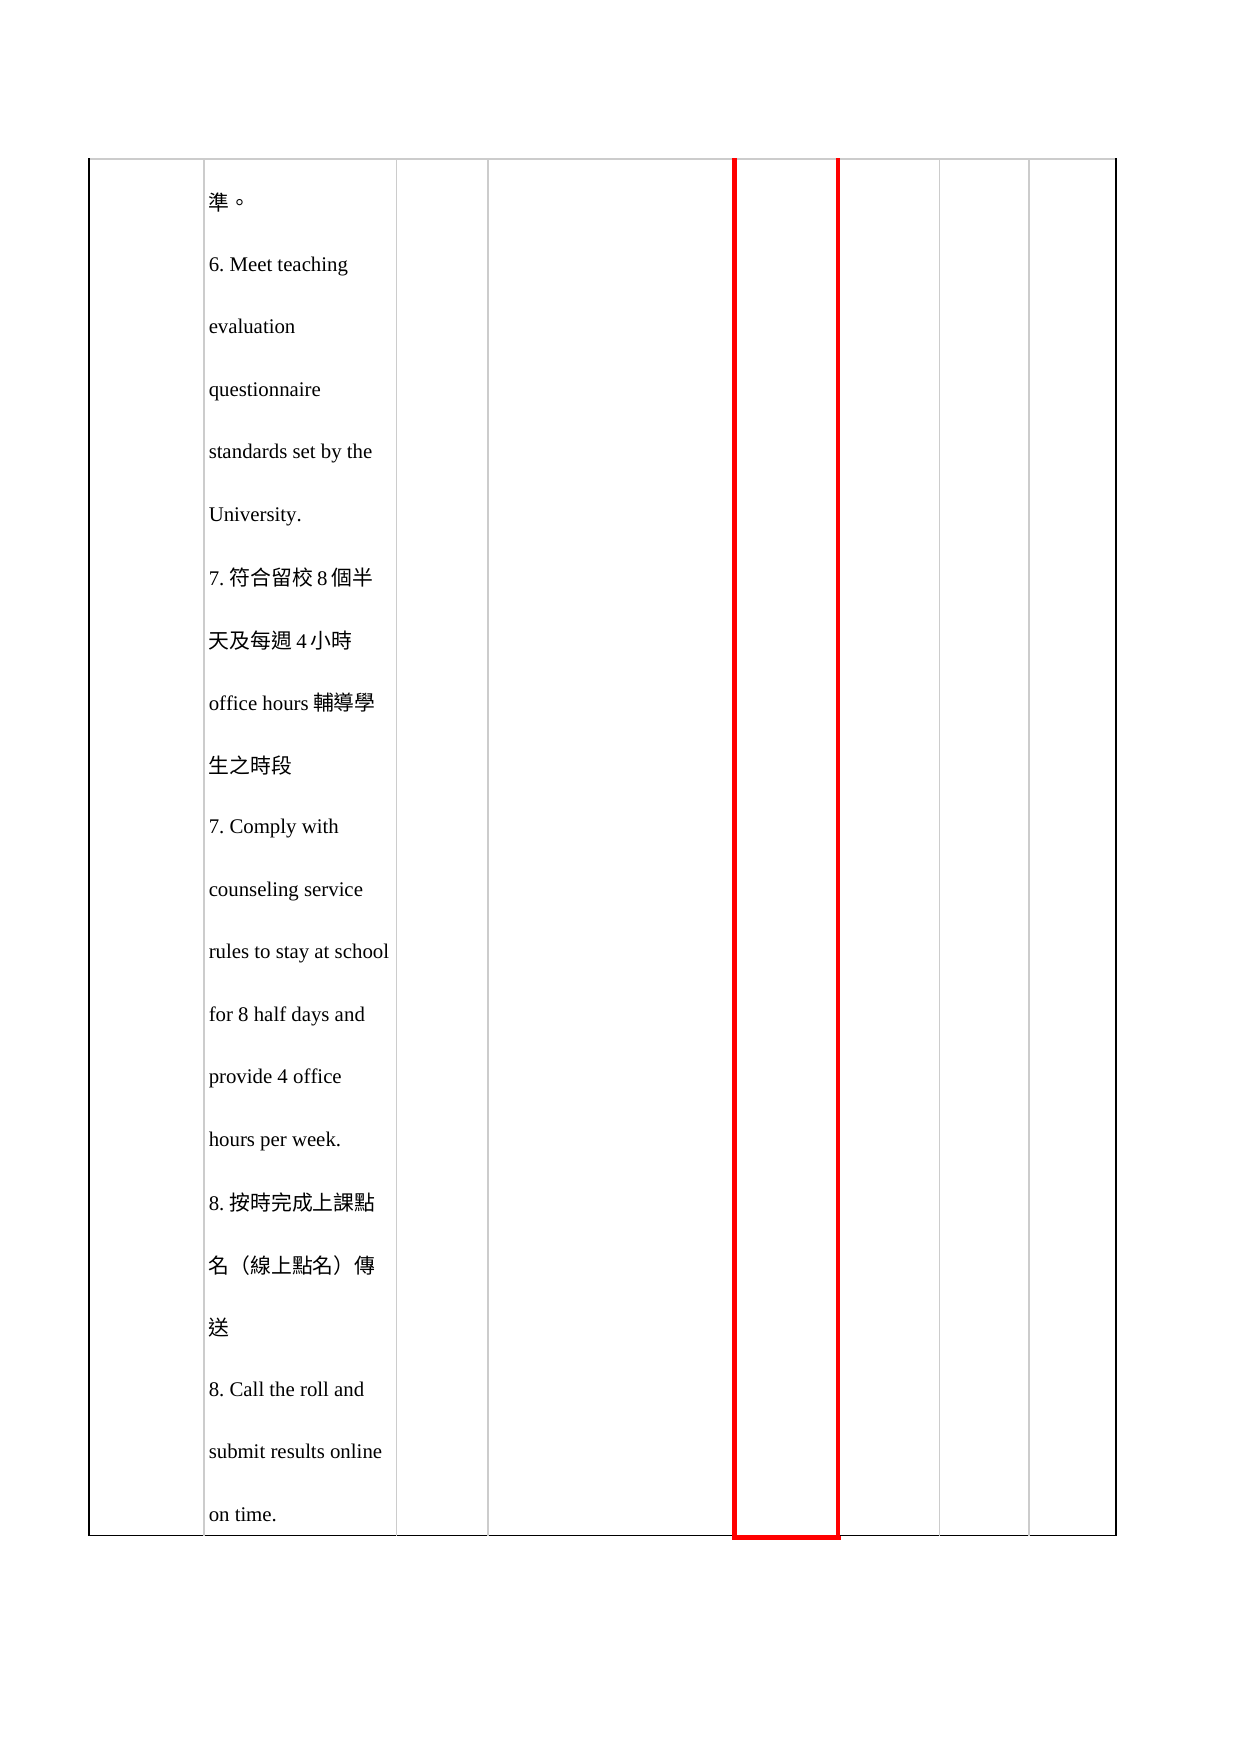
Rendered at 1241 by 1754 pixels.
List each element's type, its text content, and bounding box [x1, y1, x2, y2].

table_cell [840, 160, 939, 1535]
table_cell [1117, 158, 1146, 1535]
table_cell [940, 160, 1028, 1535]
table_cell 準。 6. Meet teaching evaluation questionnaire standards set by the University. 7. 符合留校8個半天及每週4小時office hours輔導學生之時段 7. Comply with counseling service rules to stay at school for 8 half days and provide 4 office hours per week. 8. 按時完成上課點名（線上點名）傳送 8. Call the roll and submit results online on time. [205, 160, 396, 1535]
table_cell [737, 160, 836, 1535]
table_cell [1030, 160, 1115, 1535]
table_cell [489, 160, 732, 1535]
table_cell [397, 160, 487, 1535]
table_cell [90, 160, 203, 1535]
table_cell [1146, 158, 1153, 1535]
table_cell [1153, 158, 1240, 1535]
